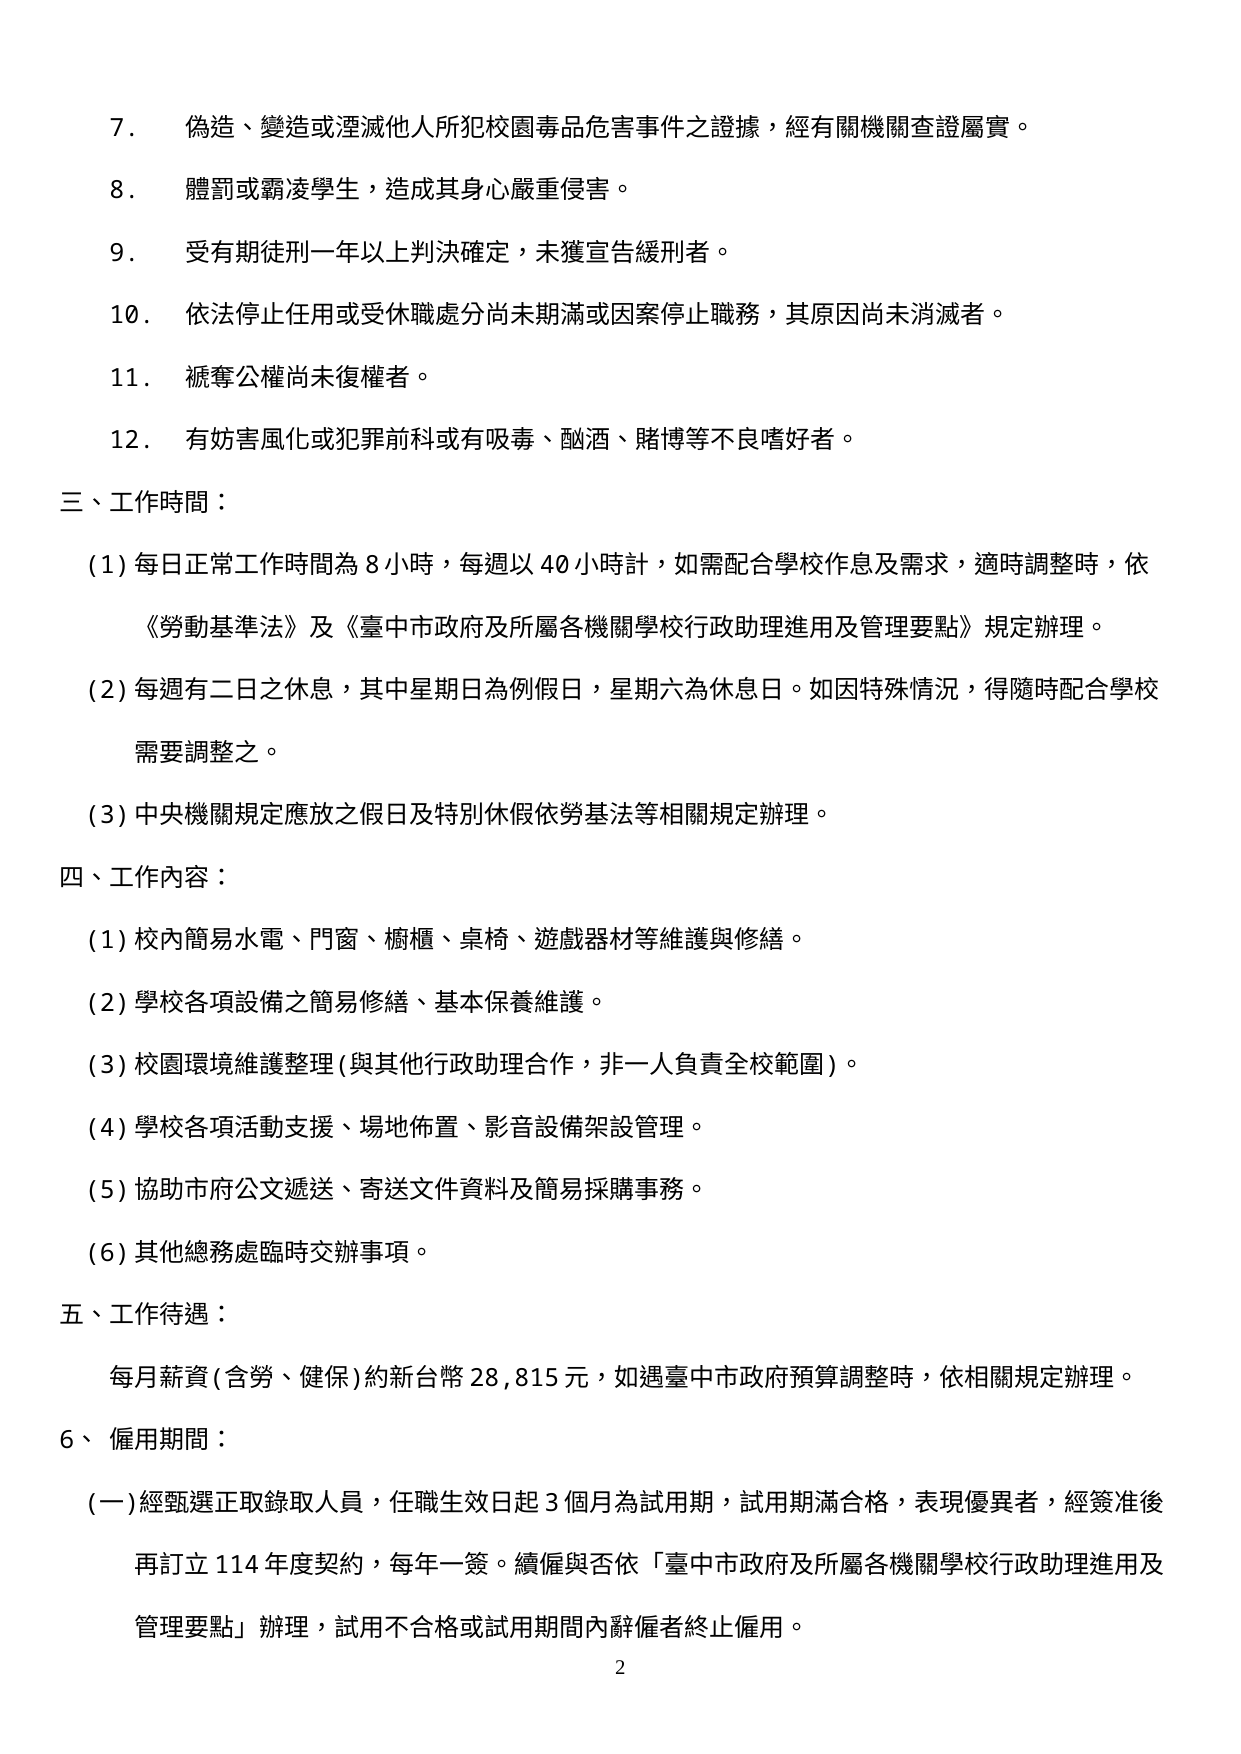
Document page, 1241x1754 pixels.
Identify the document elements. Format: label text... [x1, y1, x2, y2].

list 其他總務處臨時交辦事項。 [84, 1209, 1181, 1271]
list 體罰或霸凌學生，造成其身心嚴重侵害。 [109, 146, 1181, 209]
text (一)經甄選正取錄取人員，任職生效日起3個月為試用期，試用期滿合格，表現優異者，經簽准後再訂立114年度契約，每年一簽。續僱與否依「臺中市政府及所屬各機關學校行政助理進用及管理要點」辦理，試用不合格或試用期間內辭僱者終止僱用。 [84, 1459, 1181, 1646]
list 有妨害風化或犯罪前科或有吸毒、酗酒、賭博等不良嗜好者。 [109, 396, 1181, 459]
list 偽造、變造或湮滅他人所犯校園毒品危害事件之證據，經有關機關查證屬實。 [109, 84, 1181, 146]
list 每週有二日之休息，其中星期日為例假日，星期六為休息日。如因特殊情況，得隨時配合學校需要調整之。 [84, 646, 1181, 771]
list 校內簡易水電、門窗、櫥櫃、桌椅、遊戲器材等維護與修繕。 [84, 896, 1181, 959]
text 三、工作時間： [59, 459, 1181, 521]
list 學校各項活動支援、場地佈置、影音設備架設管理。 [84, 1084, 1181, 1146]
list 協助市府公文遞送、寄送文件資料及簡易採購事務。 [84, 1146, 1181, 1209]
list 學校各項設備之簡易修繕、基本保養維護。 [84, 959, 1181, 1021]
text 每月薪資(含勞、健保)約新台幣28,815元，如遇臺中市政府預算調整時，依相關規定辦理。 [109, 1334, 1181, 1396]
list 校園環境維護整理(與其他行政助理合作，非一人負責全校範圍)。 [84, 1021, 1181, 1084]
list 僱用期間： [59, 1396, 1181, 1459]
list 褫奪公權尚未復權者。 [109, 334, 1181, 396]
list 受有期徒刑一年以上判決確定，未獲宣告緩刑者。 [109, 209, 1181, 271]
list 依法停止任用或受休職處分尚未期滿或因案停止職務，其原因尚未消滅者。 [109, 271, 1181, 334]
list 中央機關規定應放之假日及特別休假依勞基法等相關規定辦理。 [84, 771, 1181, 834]
list 每日正常工作時間為8小時，每週以40小時計，如需配合學校作息及需求，適時調整時，依《勞動基準法》及《臺中市政府及所屬各機關學校行政助理進用及管理要點》規定辦理。 [84, 521, 1181, 646]
text 五、工作待遇： [59, 1271, 1181, 1334]
text 四、工作內容： [59, 834, 1181, 896]
